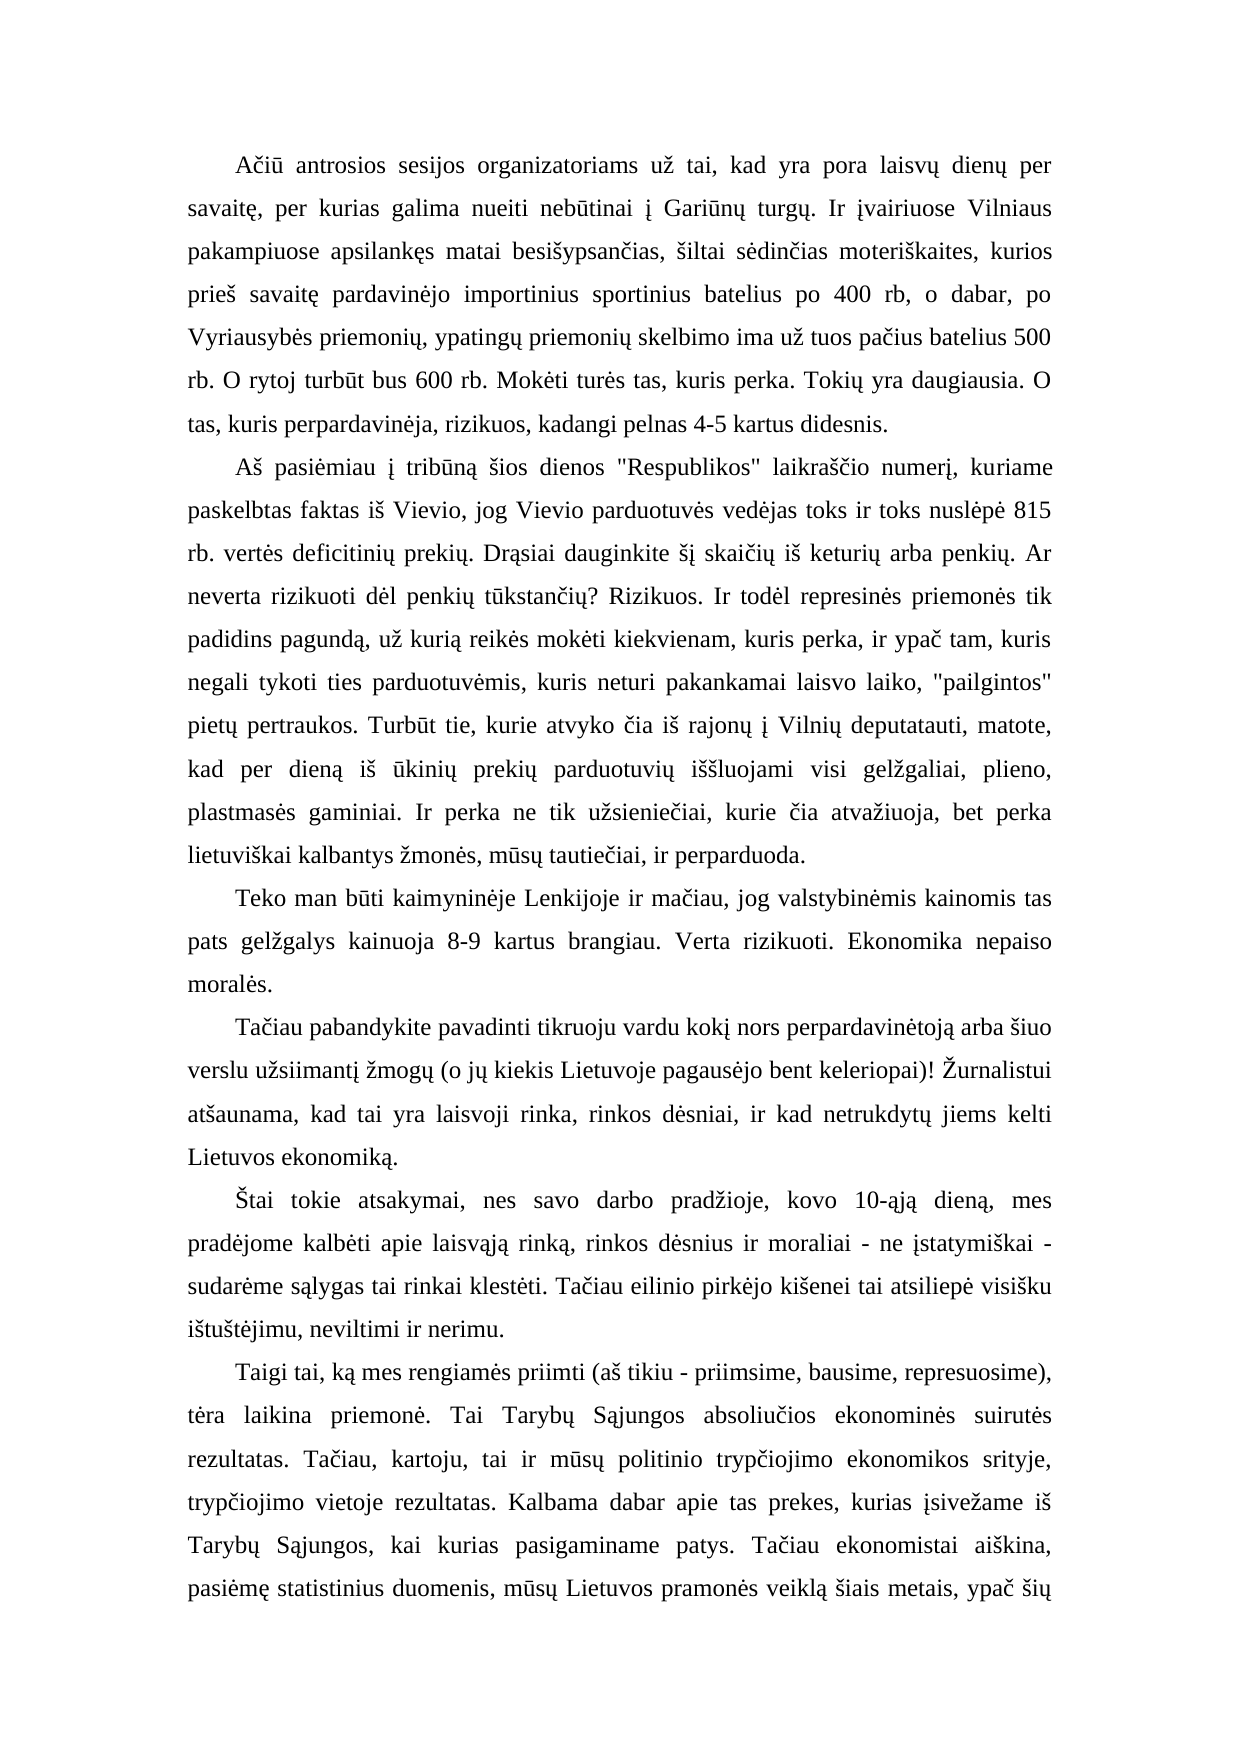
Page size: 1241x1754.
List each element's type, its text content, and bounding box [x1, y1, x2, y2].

text Tačiau pabandykite pavadinti tikruoju vardu kokį nors perpardavinėtoją arba šiuo verslu užsiimantį žmogų (o jų kiekis Lietuvoje pagausėjo bent keleriopai)! Žurnalistui atšaunama, kad tai yra laisvoji rinka, rinkos dėsniai, ir kad netrukdytų jiems kelti Lietuvos ekonomiką. [187, 1012, 1053, 1171]
text Taigi tai, ką mes rengiamės priimti (aš tikiu - priimsime, bausime, represuosime), tėra laikina priemonė. Tai Tarybų Sąjungos absoliučios ekonominės suirutės rezultatas. Tačiau, kartoju, tai ir mūsų politinio trypčiojimo ekonomikos srityje, trypčiojimo vietoje rezultatas. Kalbama dabar apie tas prekes, kurias įsivežame iš Tarybų Sąjungos, kai kurias pasigaminame patys. Tačiau ekonomistai aiškina, pasiėmę statistinius duomenis, mūsų Lietuvos pramonės veiklą šiais metais, ypač šių [187, 1357, 1053, 1602]
text Ačiū antrosios sesijos organizatoriams už tai, kad yra pora laisvų dienų per savaitę, per kurias galima nueiti nebūtinai į Gariūnų turgų. Ir įvairiuose Vilniaus pakampiuose apsilankęs matai besišypsančias, šiltai sėdinčias mo­teriškaites, kurios prieš savaitę pardavinėjo importinius sportinius batelius po 400 rb, o dabar, po Vyriausybės priemonių, ypatingų priemonių skelbimo ima už tuos pačius batelius 500 rb. O rytoj turbūt bus 600 rb. Mokėti turės tas, kuris perka. Tokių yra daugiausia. O tas, kuris perpardavinėja, rizikuos, kadangi pelnas 4-5 kartus didesnis. [187, 150, 1053, 437]
text Štai tokie atsakymai, nes savo darbo pradžioje, kovo 10-ąją dieną, mes pradėjome kalbėti apie laisvąją rinką, rinkos dėsnius ir moraliai - ne įstatymiškai - sudarėme sąlygas tai rinkai klestėti. Tačiau eilinio pirkėjo kišenei tai atsiliepė visišku ištuštėjimu, neviltimi ir nerimu. [187, 1185, 1053, 1343]
text Teko man būti kaimyninėje Lenkijoje ir mačiau, jog valstybinėmis kainomis tas pats gelžgalys kainuoja 8-9 kartus brangiau. Verta rizikuoti. Ekonomika nepaiso moralės. [187, 883, 1053, 998]
text Aš pasiėmiau į tribūną šios dienos "Respublikos" laikraščio numerį, ku­riame paskelbtas faktas iš Vievio, jog Vievio parduotuvės vedėjas toks ir toks nuslėpė 815 rb. vertės deficitinių prekių. Drąsiai dauginkite šį skaičių iš keturių arba penkių. Ar neverta rizikuoti dėl penkių tūkstančių? Rizikuos. Ir todėl represinės priemonės tik padidins pagundą, už kurią reikės mokėti kiekvienam, kuris perka, ir ypač tam, kuris negali tykoti ties parduotuvėmis, kuris neturi pakankamai laisvo laiko, "pailgintos" pietų pertraukos. Turbūt tie, kurie atvyko čia iš rajonų į Vilnių deputatauti, matote, kad per dieną iš ūkinių prekių parduotuvių iššluojami visi gelžgaliai, plieno, plastmasės ga­miniai. Ir perka ne tik užsieniečiai, kurie čia atvažiuoja, bet perka lietuviškai kalbantys žmonės, mūsų tautiečiai, ir perparduoda. [187, 452, 1053, 869]
